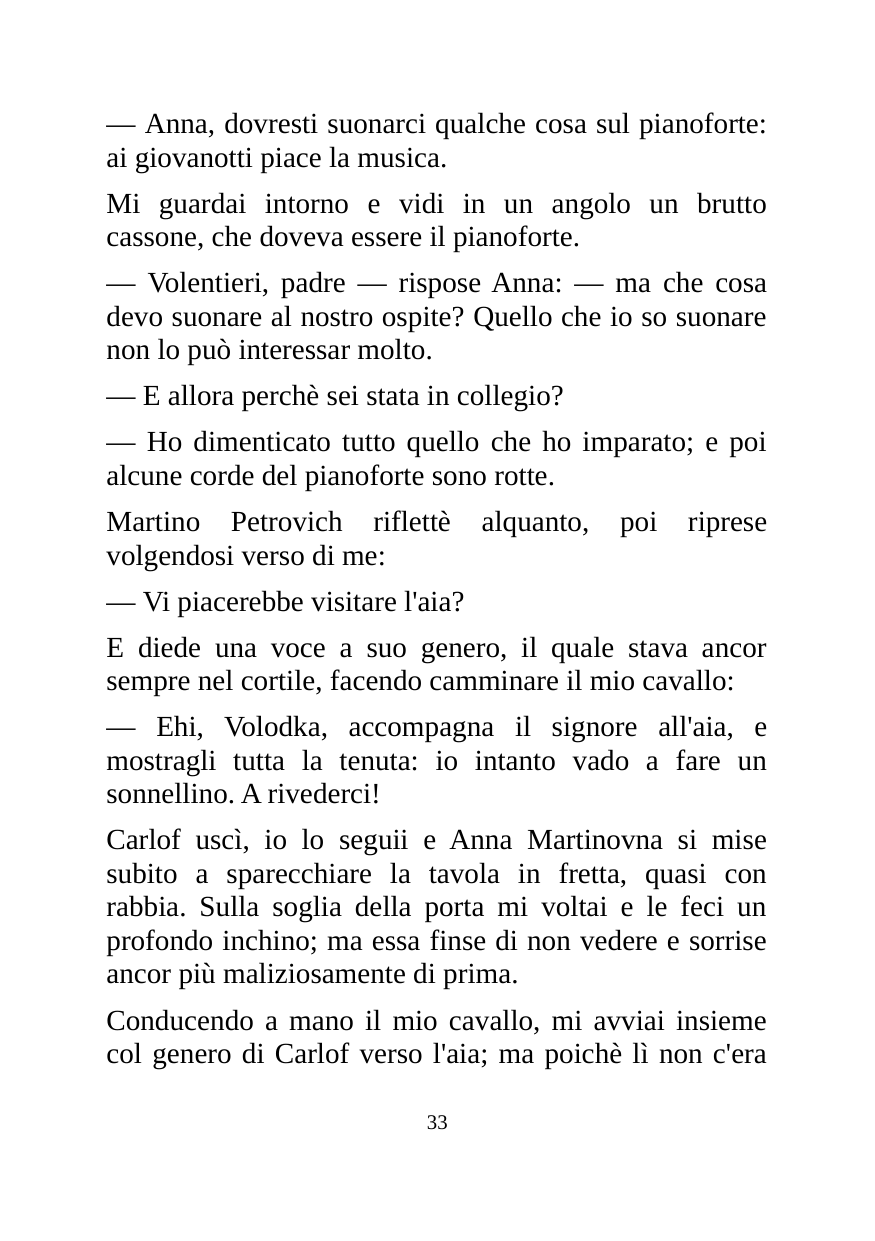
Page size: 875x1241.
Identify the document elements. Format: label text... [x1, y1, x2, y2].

text — Ho dimenticato tutto quello che ho imparato; e poi alcune corde del pianoforte sono rotte. [106, 424, 768, 492]
text E diede una voce a suo genero, il quale stava ancor sempre nel cortile, facendo camminare il mio cavallo: [106, 630, 768, 697]
text Mi guardai intorno e vidi in un angolo un brutto cassone, che doveva essere il pianoforte. [106, 186, 768, 253]
text Martino Petrovich riflettè alquanto, poi riprese volgendosi verso di me: [106, 504, 768, 571]
text — E allora perchè sei stata in collegio? [106, 378, 768, 412]
text Conducendo a mano il mio cavallo, mi avviai insieme col genero di Carlof verso l'aia; ma poichè lì non c'era [106, 1003, 768, 1070]
text Carlof uscì, io lo seguii e Anna Martinovna si mise subito a sparecchiare la tavola in fretta, quasi con rabbia. Sulla soglia della porta mi voltai e le feci un profondo inchino; ma essa finse di non vedere e sorrise ancor più maliziosamente di prima. [106, 822, 768, 990]
text — Volentieri, padre — rispose Anna: — ma che cosa devo suonare al nostro ospite? Quello che io so suonare non lo può interessar molto. [106, 265, 768, 366]
text — Ehi, Volodka, accompagna il signore all'aia, e mostragli tutta la tenuta: io intanto vado a fare un sonnellino. A rivederci! [106, 709, 768, 810]
text — Anna, dovresti suonarci qualche cosa sul pianoforte: ai giovanotti piace la musica. [106, 106, 768, 173]
text — Vi piacerebbe visitare l'aia? [106, 584, 768, 617]
